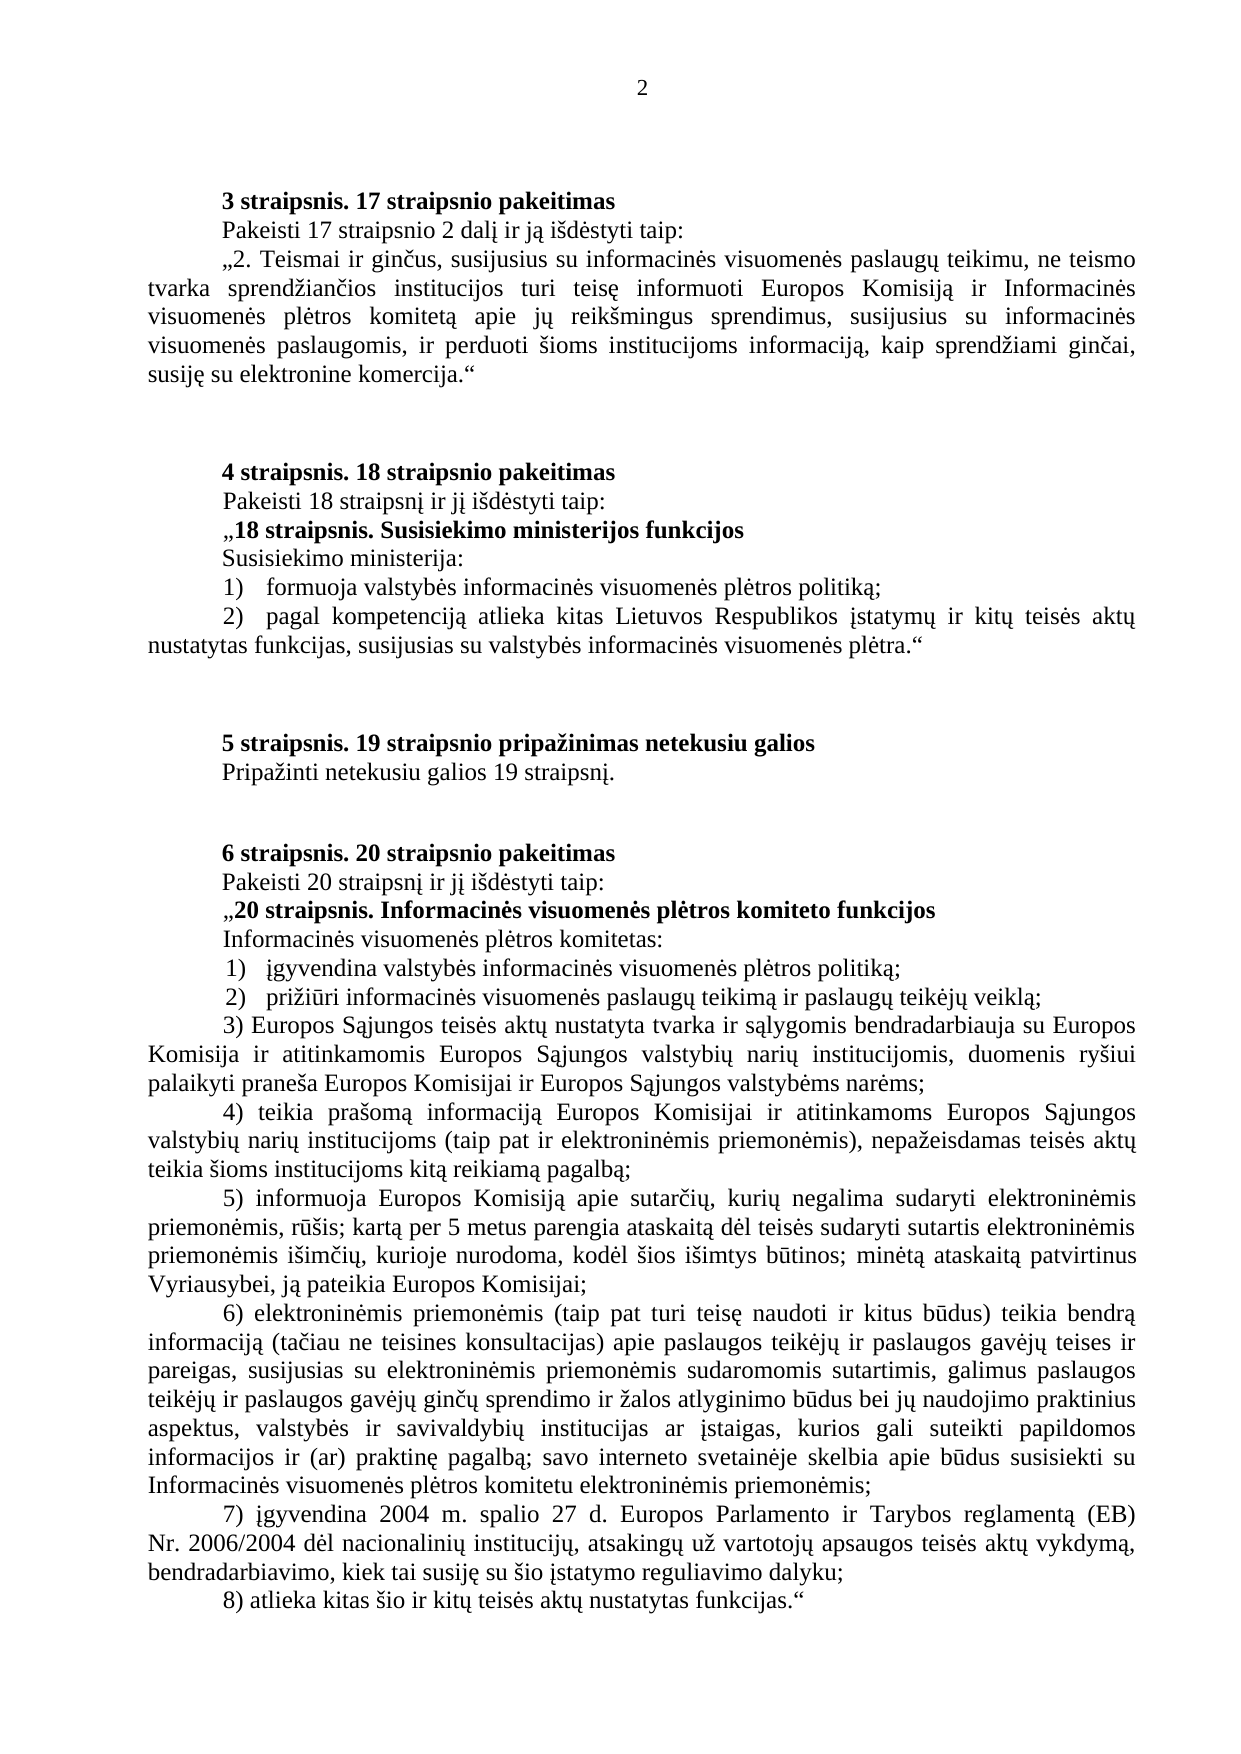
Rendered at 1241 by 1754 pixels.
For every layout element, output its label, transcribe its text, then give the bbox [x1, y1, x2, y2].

text Pakeisti 20 straipsnį ir jį išdėstyti taip: [148, 867, 1137, 896]
text Pakeisti 17 straipsnio 2 dalį ir ją išdėstyti taip: [148, 215, 1137, 244]
text 2) prižiūri informacinės visuomenės paslaugų teikimą ir paslaugų teikėjų veiklą; [148, 982, 1137, 1011]
text 6 straipsnis. 20 straipsnio pakeitimas [222, 838, 1137, 867]
text Informacinės visuomenės plėtros komitetas: [148, 924, 1137, 953]
text „18 straipsnis. Susisiekimo ministerijos funkcijos [148, 515, 1137, 543]
text 4 straipsnis. 18 straipsnio pakeitimas [222, 457, 1137, 486]
text 5 straipsnis. 19 straipsnio pripažinimas netekusiu galios [222, 728, 1137, 757]
text 3 straipsnis. 17 straipsnio pakeitimas [148, 186, 1137, 215]
text 5) informuoja Europos Komisiją apie sutarčių, kurių negalima sudaryti elektroninėmis priemonėmis, rūšis; kartą per 5 metus parengia ataskaitą dėl teisės sudaryti sutartis elektroninėmis priemonėmis išimčių, kurioje nurodoma, kodėl šios išimtys būtinos; minėtą ataskaitą patvirtinus Vyriausybei, ją pateikia Europos Komisijai; [148, 1183, 1137, 1298]
text 8) atlieka kitas šio ir kitų teisės aktų nustatytas funkcijas.“ [148, 1586, 1137, 1614]
text „20 straipsnis. Informacinės visuomenės plėtros komiteto funkcijos [223, 896, 1137, 924]
text 4) teikia prašomą informaciją Europos Komisijai ir atitinkamoms Europos Sąjungos valstybių narių institucijoms (taip pat ir elektroninėmis priemonėmis), nepažeisdamas teisės aktų teikia šioms institucijoms kitą reikiamą pagalbą; [148, 1097, 1137, 1183]
text Susisiekimo ministerija: [148, 543, 1137, 572]
text 2) pagal kompetenciją atlieka kitas Lietuvos Respublikos įstatymų ir kitų teisės aktų nustatytas funkcijas, susijusias su valstybės informacinės visuomenės plėtra.“ [148, 601, 1137, 658]
text 7) įgyvendina 2004 m. spalio 27 d. Europos Parlamento ir Tarybos reglamentą (EB) Nr. 2006/2004 dėl nacionalinių institucijų, atsakingų už vartotojų apsaugos teisės aktų vykdymą, bendradarbiavimo, kiek tai susiję su šio įstatymo reguliavimo dalyku; [148, 1499, 1137, 1586]
text Pakeisti 18 straipsnį ir jį išdėstyti taip: [223, 486, 1137, 515]
text Pripažinti netekusiu galios 19 straipsnį. [148, 757, 1137, 785]
text 1) įgyvendina valstybės informacinės visuomenės plėtros politiką; [148, 953, 1137, 982]
text 6) elektroninėmis priemonėmis (taip pat turi teisę naudoti ir kitus būdus) teikia bendrą informaciją (tačiau ne teisines konsultacijas) apie paslaugos teikėjų ir paslaugos gavėjų teises ir pareigas, susijusias su elektroninėmis priemonėmis sudaromomis sutartimis, galimus paslaugos teikėjų ir paslaugos gavėjų ginčų sprendimo ir žalos atlyginimo būdus bei jų naudojimo praktinius aspektus, valstybės ir savivaldybių institucijas ar įstaigas, kurios gali suteikti papildomos informacijos ir (ar) praktinę pagalbą; savo interneto svetainėje skelbia apie būdus susisiekti su Informacinės visuomenės plėtros komitetu elektroninėmis priemonėmis; [148, 1298, 1137, 1499]
text „2. Teismai ir ginčus, susijusius su informacinės visuomenės paslaugų teikimu, ne teismo tvarka sprendžiančios institucijos turi teisę informuoti Europos Komisiją ir Informacinės visuomenės plėtros komitetą apie jų reikšmingus sprendimus, susijusius su informacinės visuomenės paslaugomis, ir perduoti šioms institucijoms informaciją, kaip sprendžiami ginčai, susiję su elektronine komercija.“ [148, 244, 1137, 388]
text 1) formuoja valstybės informacinės visuomenės plėtros politiką; [148, 572, 1137, 601]
text 3) Europos Sąjungos teisės aktų nustatyta tvarka ir sąlygomis bendradarbiauja su Europos Komisija ir atitinkamomis Europos Sąjungos valstybių narių institucijomis, duomenis ryšiui palaikyti praneša Europos Komisijai ir Europos Sąjungos valstybėms narėms; [148, 1011, 1137, 1097]
